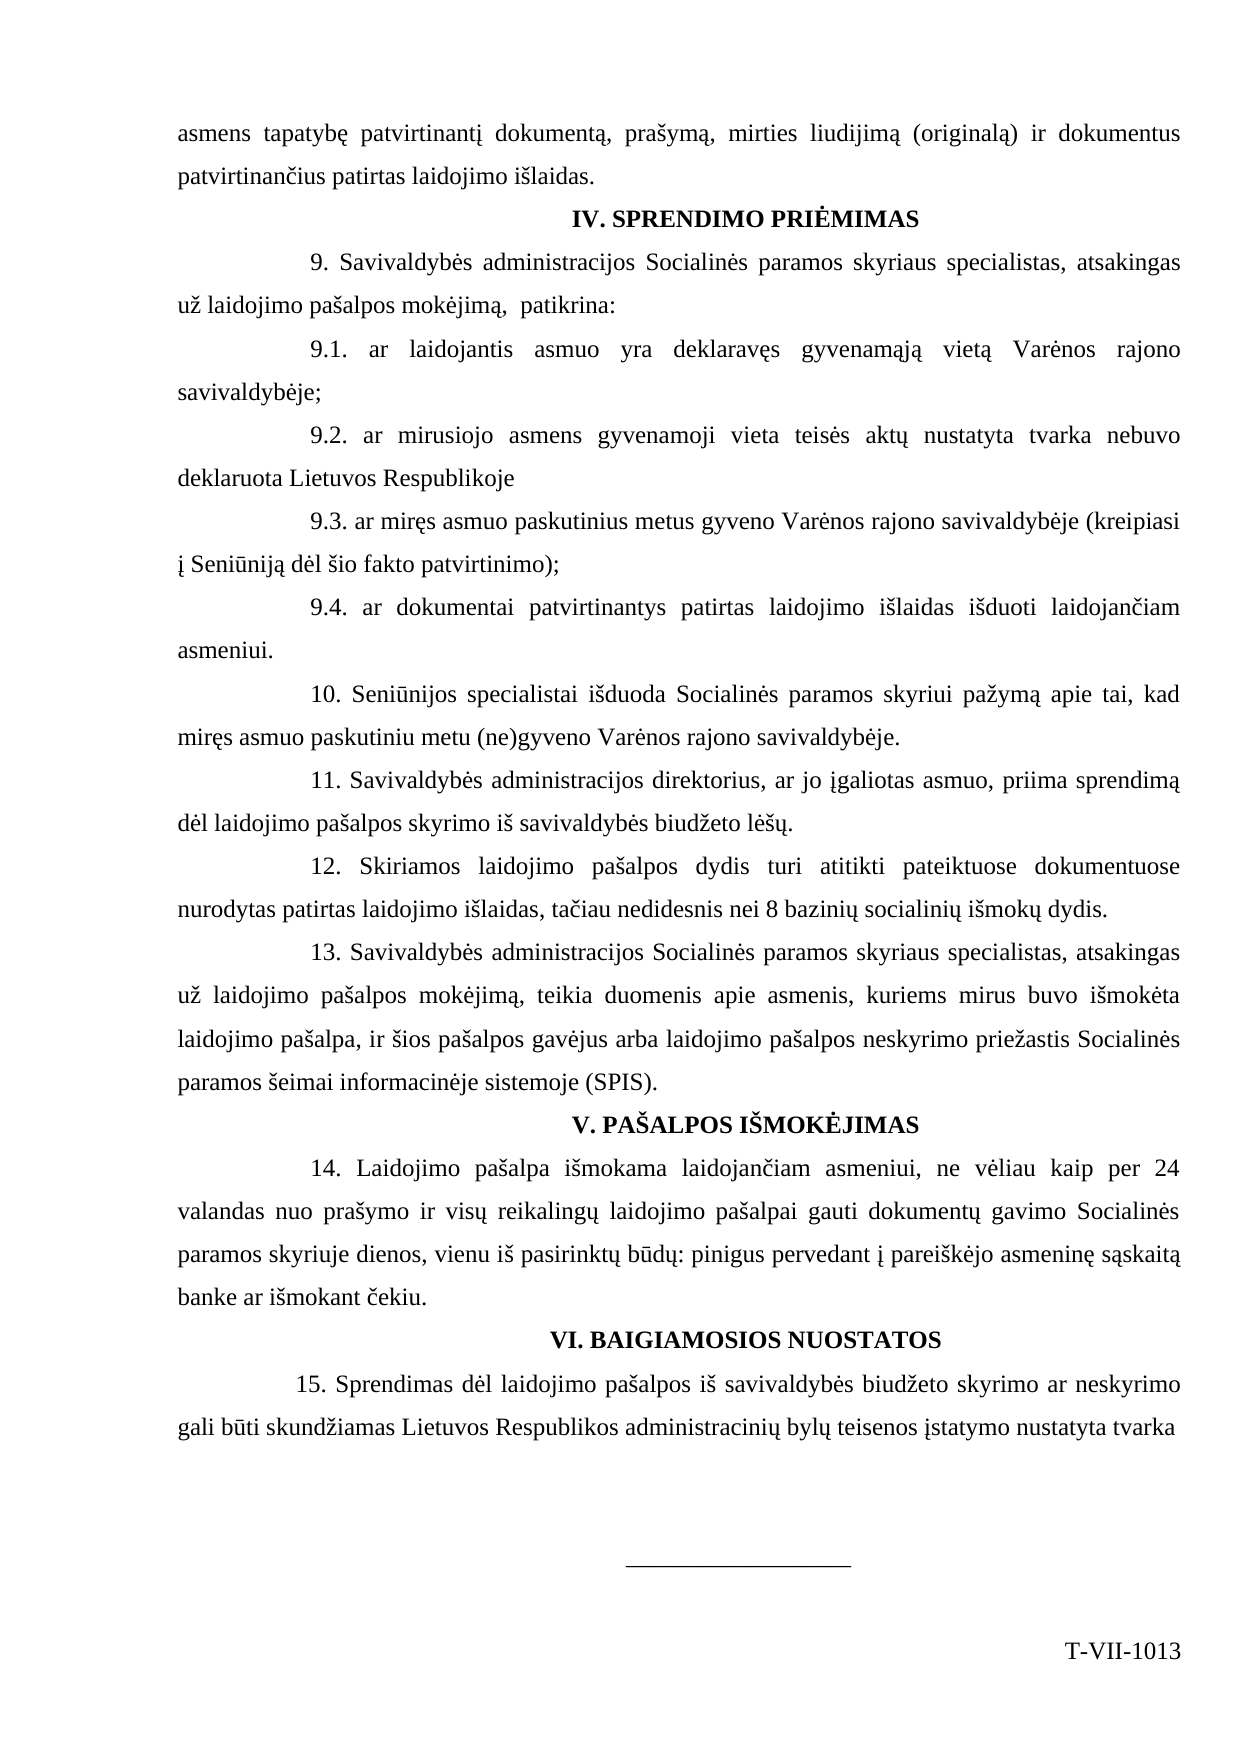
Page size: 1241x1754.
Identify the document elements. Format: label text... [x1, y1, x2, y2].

text 9.1. ar laidojantis asmuo yra deklaravęs gyvenamąją vietą Varėnos rajono savivaldybėje; [177, 334, 1181, 406]
text 15. Sprendimas dėl laidojimo pašalpos iš savivaldybės biudžeto skyrimo ar neskyrimo gali būti skundžiamas Lietuvos Respublikos administracinių bylų teisenos įstatymo nustatyta tvarka [177, 1369, 1181, 1441]
text VI. BAIGIAMOSIOS NUOSTATOS [177, 1326, 1181, 1354]
text asmens tapatybę patvirtinantį dokumentą, prašymą, mirties liudijimą (originalą) ir dokumentus patvirtinančius patirtas laidojimo išlaidas. [177, 118, 1181, 190]
text 9. Savivaldybės administracijos Socialinės paramos skyriaus specialistas, atsakingas už laidojimo pašalpos mokėjimą, patikrina: [177, 247, 1181, 319]
text 9.2. ar mirusiojo asmens gyvenamoji vieta teisės aktų nustatyta tvarka nebuvo deklaruota Lietuvos Respublikoje [177, 420, 1181, 492]
text 14. Laidojimo pašalpa išmokama laidojančiam asmeniui, ne vėliau kaip per 24 valandas nuo prašymo ir visų reikalingų laidojimo pašalpai gauti dokumentų gavimo Socialinės paramos skyriuje dienos, vienu iš pasirinktų būdų: pinigus pervedant į pareiškėjo asmeninę sąskaitą banke ar išmokant čekiu. [177, 1153, 1181, 1311]
text __________________ [295, 1541, 1181, 1570]
text V. PAŠALPOS IŠMOKĖJIMAS [177, 1110, 1181, 1139]
text IV. SPRENDIMO PRIĖMIMAS [177, 204, 1181, 233]
text 10. Seniūnijos specialistai išduoda Socialinės paramos skyriui pažymą apie tai, kad miręs asmuo paskutiniu metu (ne)gyveno Varėnos rajono savivaldybėje. [177, 679, 1181, 751]
text 12. Skiriamos laidojimo pašalpos dydis turi atitikti pateiktuose dokumentuose nurodytas patirtas laidojimo išlaidas, tačiau nedidesnis nei 8 bazinių socialinių išmokų dydis. [177, 851, 1181, 923]
text 13. Savivaldybės administracijos Socialinės paramos skyriaus specialistas, atsakingas už laidojimo pašalpos mokėjimą, teikia duomenis apie asmenis, kuriems mirus buvo išmokėta laidojimo pašalpa, ir šios pašalpos gavėjus arba laidojimo pašalpos neskyrimo priežastis Socialinės paramos šeimai informacinėje sistemoje (SPIS). [177, 937, 1181, 1096]
text 11. Savivaldybės administracijos direktorius, ar jo įgaliotas asmuo, priima sprendimą dėl laidojimo pašalpos skyrimo iš savivaldybės biudžeto lėšų. [177, 765, 1181, 837]
text 9.3. ar miręs asmuo paskutinius metus gyveno Varėnos rajono savivaldybėje (kreipiasi į Seniūniją dėl šio fakto patvirtinimo); [177, 506, 1181, 578]
text 9.4. ar dokumentai patvirtinantys patirtas laidojimo išlaidas išduoti laidojančiam asmeniui. [177, 592, 1181, 664]
